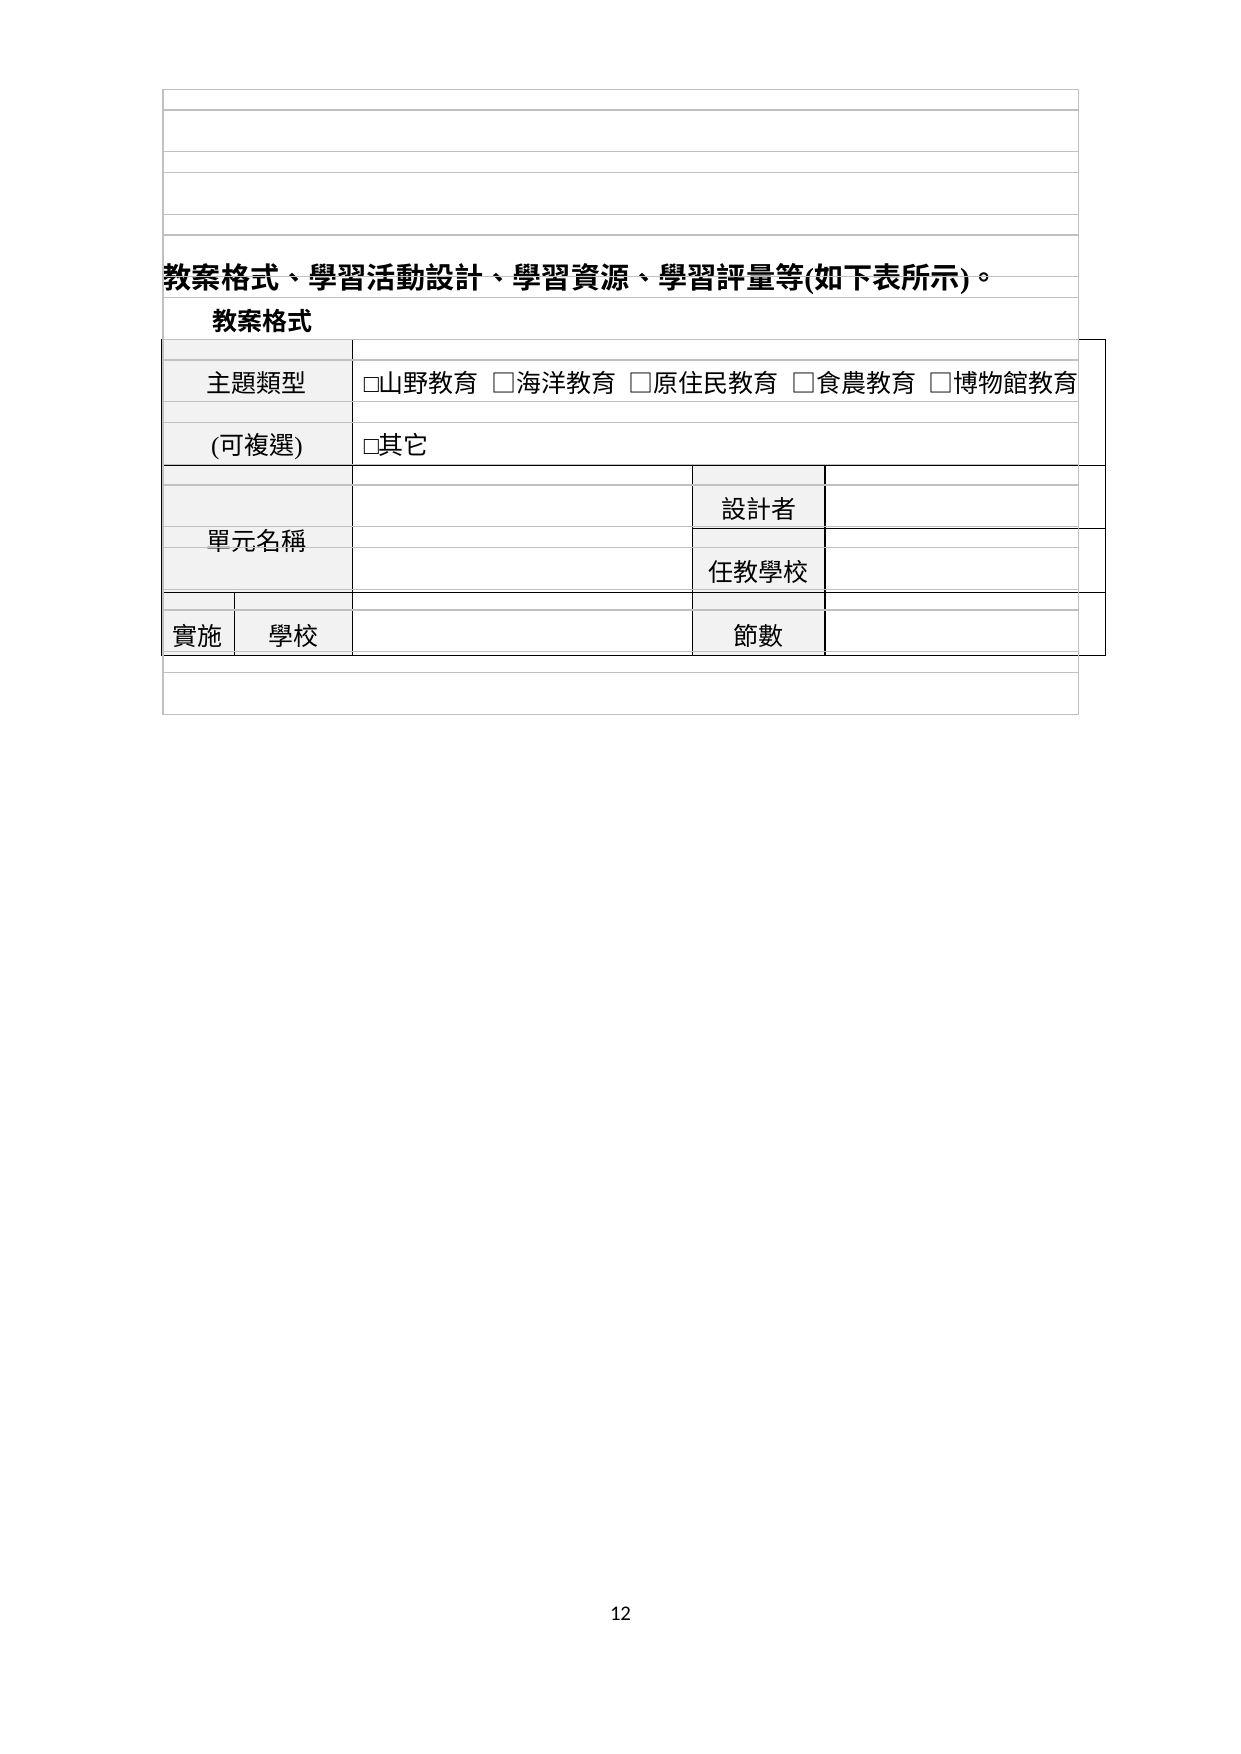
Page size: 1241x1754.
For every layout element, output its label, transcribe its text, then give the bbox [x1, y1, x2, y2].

table_cell [826, 529, 1078, 547]
text 教案格式、學習活動設計、學習資源、學習評量等(如下表所示)。 [164, 255, 1078, 276]
table_cell [1079, 593, 1105, 655]
table_cell [353, 486, 692, 526]
table_cell [826, 548, 1078, 589]
table_header [1079, 340, 1105, 465]
text 教案格式、學習活動設計、學習資源、學習評量等(如下表所示)。 [164, 277, 1078, 297]
table_cell [1079, 466, 1105, 528]
table_cell [353, 466, 692, 484]
table_header □其它 [353, 423, 1078, 464]
table_cell 學校 [235, 611, 352, 651]
table_cell [826, 593, 1078, 609]
table_header [164, 402, 352, 422]
table_cell [693, 466, 824, 484]
table_cell 單元名稱 [164, 486, 352, 526]
table_cell 設計者 [693, 486, 824, 526]
table_cell [693, 593, 824, 609]
table_cell [353, 527, 692, 547]
table_cell [693, 529, 824, 547]
table_header [164, 340, 352, 359]
table_cell 單元名稱 [164, 527, 352, 547]
table_header 主題類型 [164, 361, 352, 401]
table_header [353, 340, 1078, 359]
table_cell [826, 466, 1078, 484]
table_cell [353, 611, 692, 651]
table_header (可複選) [164, 423, 352, 464]
table_cell [353, 593, 692, 609]
table_cell [353, 548, 692, 589]
table_header □山野教育 □海洋教育 □原住民教育 □食農教育 □博物館教育 [353, 361, 1078, 401]
table_cell 單元名稱 [164, 548, 352, 589]
table_cell [235, 593, 352, 609]
table_header [353, 402, 1078, 422]
table_cell 任教學校 [693, 548, 824, 589]
text 教案格式 [212, 298, 1078, 339]
table_cell 單元名稱 [164, 466, 352, 484]
table_cell [826, 486, 1078, 526]
table_cell [1079, 529, 1105, 592]
table_cell [826, 611, 1078, 651]
table_cell 實施 [164, 611, 234, 651]
table_cell 節數 [693, 611, 824, 651]
table_cell [164, 593, 234, 609]
